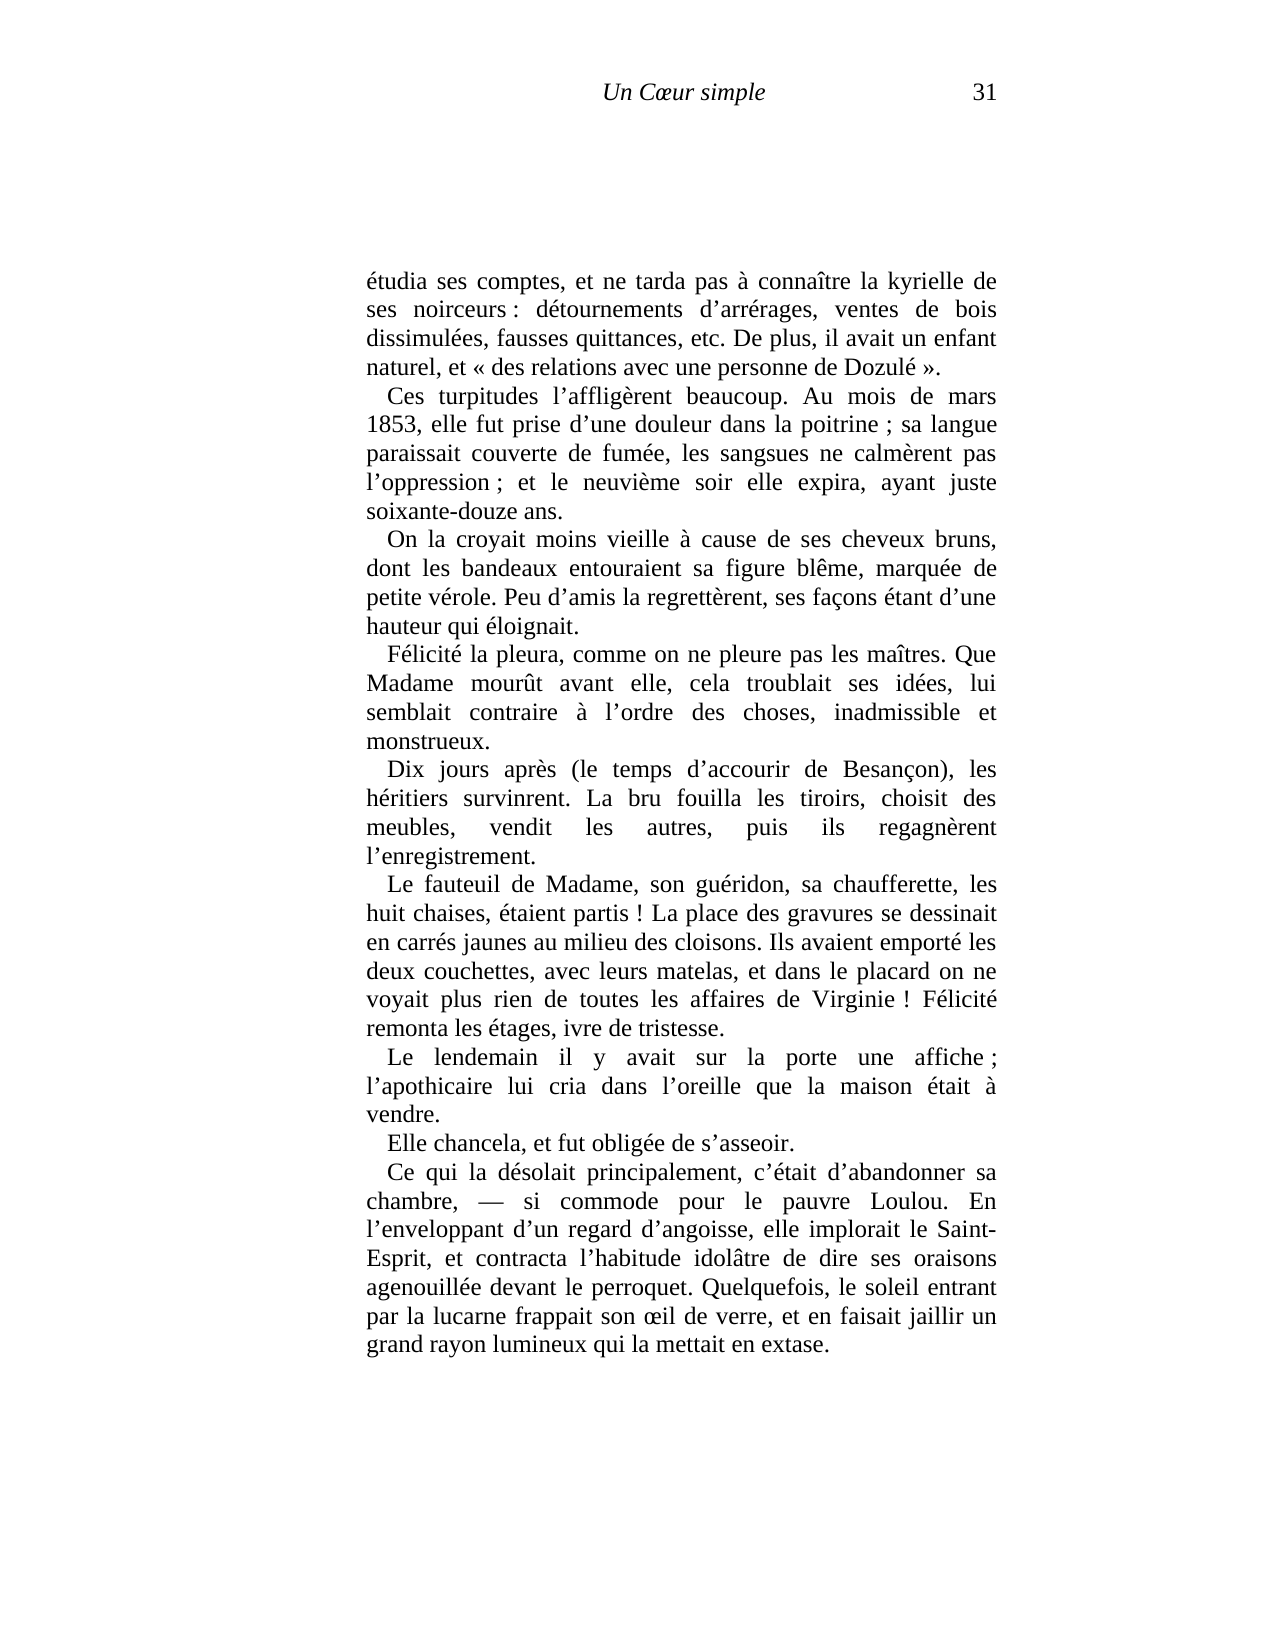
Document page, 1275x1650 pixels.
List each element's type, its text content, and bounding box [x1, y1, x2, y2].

text Le fauteuil de Madame, son guéridon, sa chaufferette, les huit chaises, étaient partis ! La place des gravures se dessinait en carrés jaunes au milieu des cloisons. Ils avaient emporté les deux couchettes, avec leurs matelas, et dans le placard on ne voyait plus rien de toutes les affaires de Virginie ! Félicité remonta les étages, ivre de tristesse. [366, 869, 997, 1042]
text Le lendemain il y avait sur la porte une affiche ; l’apothicaire lui cria dans l’oreille que la maison était à vendre. [366, 1042, 997, 1128]
text Elle chancela, et fut obligée de s’asseoir. [366, 1128, 997, 1157]
text Félicité la pleura, comme on ne pleure pas les maîtres. Que Madame mourût avant elle, cela troublait ses idées, lui semblait contraire à l’ordre des choses, inadmissible et monstrueux. [366, 639, 997, 754]
text Ces turpitudes l’affligèrent beaucoup. Au mois de mars 1853, elle fut prise d’une douleur dans la poitrine ; sa langue paraissait couverte de fumée, les sangsues ne calmèrent pas l’oppression ; et le neuvième soir elle expira, ayant juste soixante-douze ans. [366, 381, 997, 524]
text On la croyait moins vieille à cause de ses cheveux bruns, dont les bandeaux entouraient sa figure blême, marquée de petite vérole. Peu d’amis la regrettèrent, ses façons étant d’une hauteur qui éloignait. [366, 524, 997, 639]
text Dix jours après (le temps d’accourir de Besançon), les héritiers survinrent. La bru fouilla les tiroirs, choisit des meubles, vendit les autres, puis ils regagnèrent l’enregistrement. [366, 754, 997, 869]
text Ce qui la désolait principalement, c’était d’abandonner sa chambre, — si commode pour le pauvre Loulou. En l’enveloppant d’un regard d’angoisse, elle implorait le Saint-Esprit, et contracta l’habitude idolâtre de dire ses oraisons agenouillée devant le perroquet. Quelquefois, le soleil entrant par la lucarne frappait son œil de verre, et en faisait jaillir un grand rayon lumineux qui la mettait en extase. [366, 1157, 997, 1358]
text étudia ses comptes, et ne tarda pas à connaître la kyrielle de ses noirceurs : détournements d’arrérages, ventes de bois dissimulées, fausses quittances, etc. De plus, il avait un enfant naturel, et « des relations avec une personne de Dozulé ». [366, 266, 997, 381]
